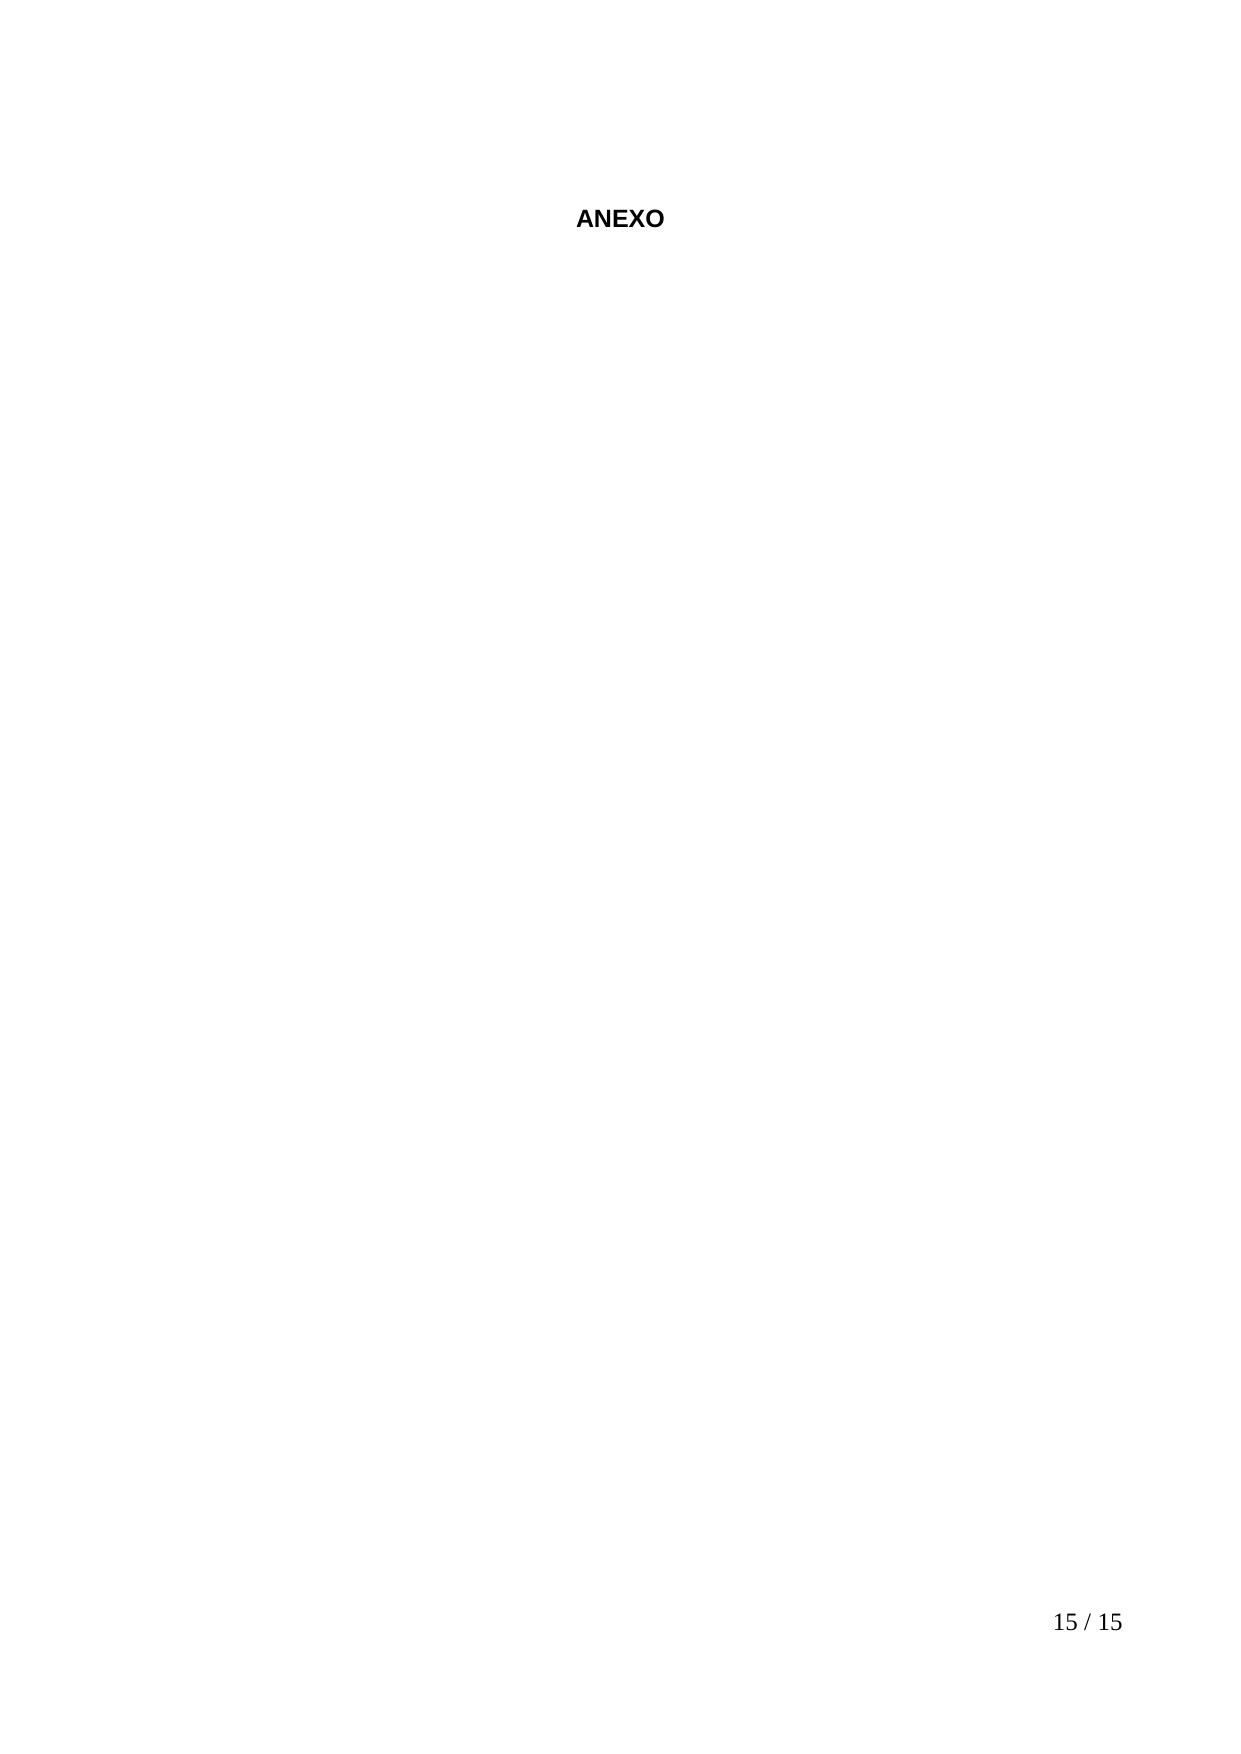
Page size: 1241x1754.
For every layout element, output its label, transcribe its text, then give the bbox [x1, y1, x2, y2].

text ANEXO [118, 204, 1122, 233]
